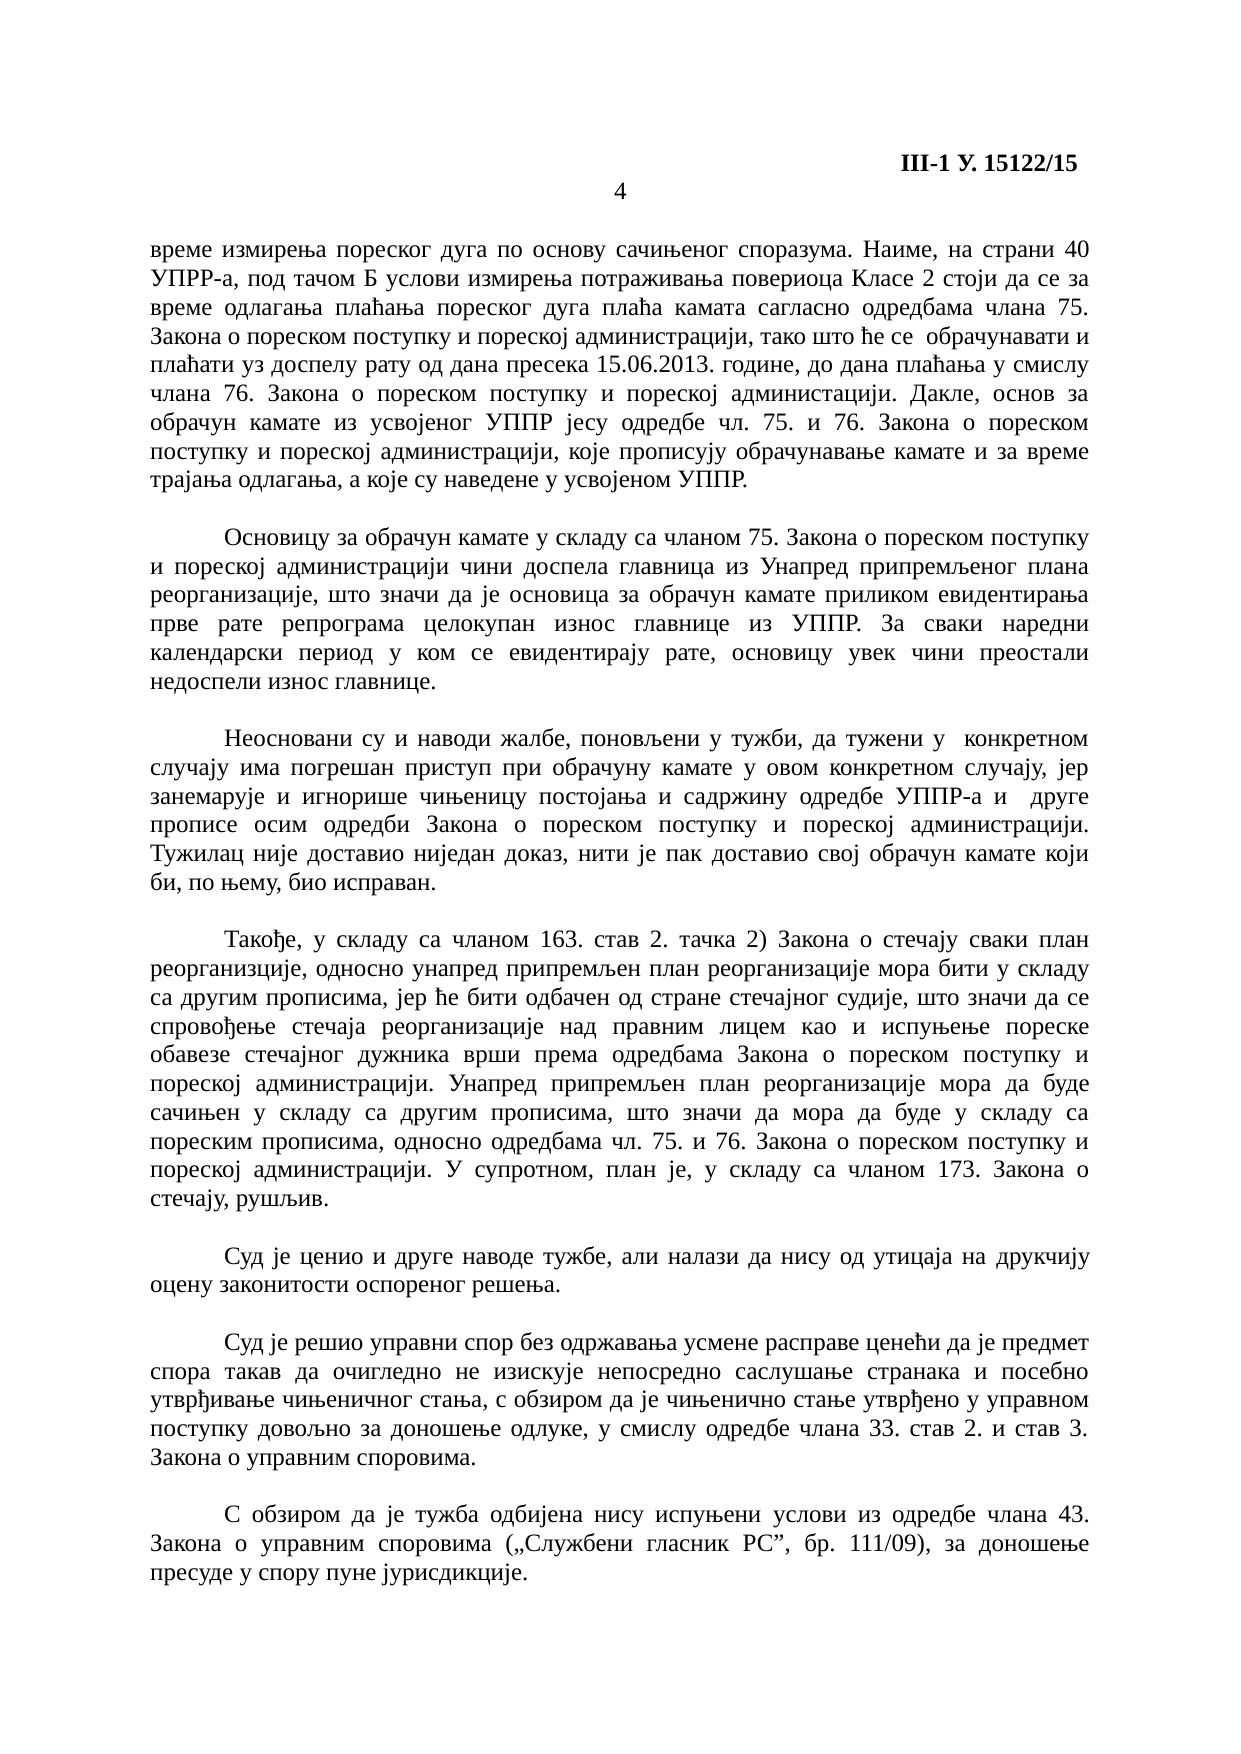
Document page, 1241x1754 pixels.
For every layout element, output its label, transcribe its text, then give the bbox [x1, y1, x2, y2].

text Основицу за обрачун камате у складу са чланом 75. Закона о пореском поступку и пореској администрацији чини доспела главница из Унапред припремљеног плана реорганизације, што значи да је основица за обрачун камате приликом евидентирања прве рате репрограма целокупан износ главнице из УППР. За сваки наредни календарски период у ком се евидентирају рате, основицу увек чини преостали недоспели износ главнице. [150, 522, 1090, 694]
text Суд је решио управни спор без одржавања усмене расправе ценећи да је предмет спора такав да очигледно не изискује непосредно саслушање странака и посебно утврђивање чињеничног стања, с обзиром да је чињенично стање утврђено у управном поступку довољно за доношење одлуке, у смислу одредбе члана 33. став 2. и став 3. Закона о управним споровима. [150, 1327, 1090, 1471]
text време измирења пореског дуга по основу сачињеног споразума. Наиме, на страни 40 УПРР-а, под тачом Б услови измирења потраживања повериоца Класе 2 стоји да се за време одлагања плаћања пореског дуга плаћа камата сагласно одредбама члана 75. Закона о пореском поступку и пореској администрацији, тако што ће се обрачунавати и плаћати уз доспелу рату од дана пресека 15.06.2013. године, до дана плаћања у смислу члана 76. Закона о пореском поступку и пореској администацији. Дакле, основ за обрачун камате из усвојеног УППР јесу одредбе чл. 75. и 76. Закона о пореском поступку и пореској администрацији, које прописују обрачунавање камате и за време трајања одлагања, а које су наведене у усвојеном УППР. [150, 234, 1090, 493]
text Суд је ценио и друге наводе тужбе, али налази да нису од утицаја на друкчију оцену законитости оспореног решења. [150, 1241, 1090, 1298]
text Неосновани су и наводи жалбе, поновљени у тужби, да тужени у конкретном случају има погрешан приступ при обрачуну камате у овом конкретном случају, јер занемарује и игнорише чињеницу постојања и садржину одредбе УППР-а и друге прописе осим одредби Закона о пореском поступку и пореској администрацији. Тужилац није доставио ниједан доказ, нити је пак доставио свој обрачун камате који би, по њему, био исправан. [150, 723, 1090, 896]
text Такође, у складу са чланом 163. став 2. тачка 2) Закона о стечају сваки план реорганизције, односно унапред припремљен план реорганизације мора бити у складу са другим прописима, јер ће бити одбачен од стране стечајног судије, што значи да се спровођење стечаја реорганизације над правним лицем као и испуњење пореске обавезе стечајног дужника врши према одредбама Закона о пореском поступку и пореској администрацији. Унапред припремљен план реорганизације мора да буде сачињен у складу са другим прописима, што значи да мора да буде у складу са пореским прописима, односно одредбама чл. 75. и 76. Закона о пореском поступку и пореској администрацији. У супротном, план је, у складу са чланом 173. Закона о стечају, рушљив. [150, 924, 1090, 1212]
text С обзиром да је тужба одбијена нису испуњени услови из одредбе члана 43. Закона о управним споровима („Службени гласник РС”, бр. 111/09), за доношење пресуде у спору пуне јурисдикције. [150, 1499, 1090, 1586]
